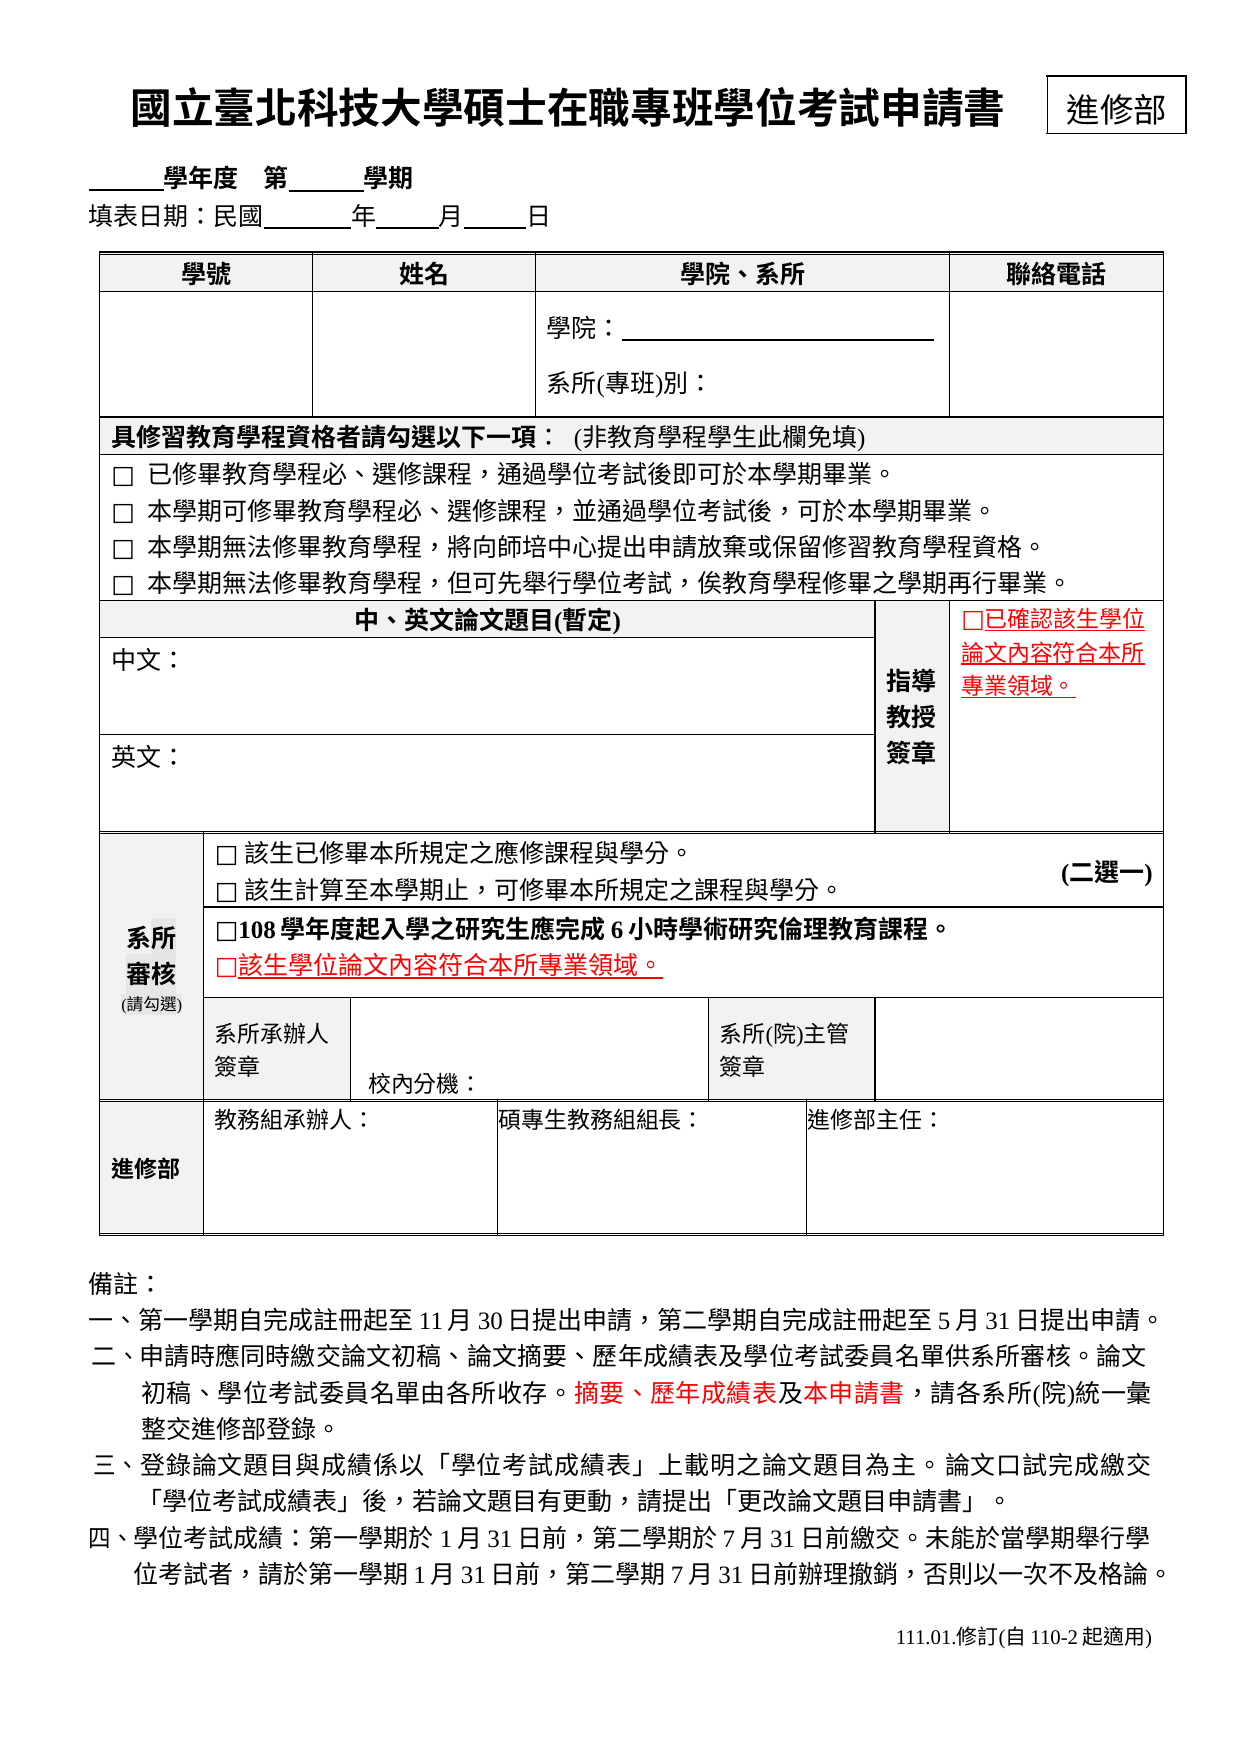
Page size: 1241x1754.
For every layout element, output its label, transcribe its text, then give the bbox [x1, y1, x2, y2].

table_cell [100, 292, 312, 416]
table_cell 系所(院)主管簽章 [709, 998, 874, 1099]
table_cell 指導教授簽章 [876, 601, 949, 831]
table_header 學號 [100, 255, 312, 291]
table_cell 教務組承辦人： [204, 1102, 497, 1232]
table_cell 進修部主任： [807, 1102, 1163, 1232]
table_cell [876, 998, 1163, 1099]
text 三、登錄論文題目與成績係以「學位考試成績表」上載明之論文題目為主。論文口試完成繳交「學位考試成績表」後，若論文題目有更動，請提出「更改論文題目申請書」。 [93, 1446, 1152, 1518]
table_cell □ 該生已修畢本所規定之應修課程與學分。 □ 該生計算至本學期止，可修畢本所規定之課程與學分。 [204, 834, 1037, 906]
table_header 學院、系所 [536, 255, 949, 291]
table_cell 系所 審核 (請勾選) [100, 834, 203, 1099]
table_cell 碩專生教務組組長： [498, 1102, 806, 1232]
text 國立臺北科技大學碩士在職專班學位考試申請書 [89, 75, 1047, 135]
table_cell 系所承辦人 簽章 [204, 998, 350, 1099]
table_cell 進修部 [100, 1102, 203, 1232]
table_cell 校內分機： [351, 998, 708, 1099]
table_header 聯絡電話 [950, 255, 1163, 291]
text 一、第一學期自完成註冊起至11月30日提出申請，第二學期自完成註冊起至5月31日提出申請。 [89, 1301, 1152, 1337]
table_cell [313, 292, 535, 416]
table_cell □ 已修畢教育學程必、選修課程，通過學位考試後即可於本學期畢業。 □ 本學期可修畢教育學程必、選修課程，並通過學位考試後，可於本學期畢業。 □ 本學期無法修畢教育學程，將向師培中心提出申請放棄或保留修習教育學程資格。 □ 本學期無法修畢教育學程，但可先舉行學位考試，俟教育學程修畢之學期再行畢業。 [100, 455, 1163, 600]
table_cell 英文： [100, 735, 874, 831]
table_cell 中文： [100, 638, 874, 734]
table_cell 學院： 系所(專班)別： [536, 292, 949, 416]
text [1048, 77, 1185, 133]
text 學年度 第 學期 填表日期：民國 年 月 日 [89, 154, 1167, 233]
text 進修部 [1063, 84, 1170, 125]
text 四、學位考試成績：第一學期於1月31日前，第二學期於7月31日前繳交。未能於當學期舉行學位考試者，請於第一學期1月31日前，第二學期7月31日前辦理撤銷，否則以一次不及格論。 [89, 1518, 1152, 1591]
table_cell (二選一) [1038, 834, 1163, 906]
table_cell □已確認該生學位論文內容符合本所專業領域。 [950, 601, 1163, 831]
table_cell [1038, 908, 1163, 997]
table_cell 中、英文論文題目(暫定) [100, 601, 874, 637]
text 二、申請時應同時繳交論文初稿、論文摘要、歷年成績表及學位考試委員名單供系所審核。論文初稿、學位考試委員名單由各所收存。摘要、歷年成績表及本申請書，請各系所(院)統一彙整交進修部登錄。 [92, 1337, 1152, 1446]
table_cell 具修習教育學程資格者請勾選以下一項： (非教育學程學生此欄免填) [100, 418, 1163, 454]
table_header 姓名 [313, 255, 535, 291]
text 備註： [89, 1264, 1152, 1301]
table_cell □108學年度起入學之研究生應完成6小時學術研究倫理教育課程。 □該生學位論文內容符合本所專業領域。 [204, 908, 1037, 997]
table_cell [950, 292, 1163, 416]
